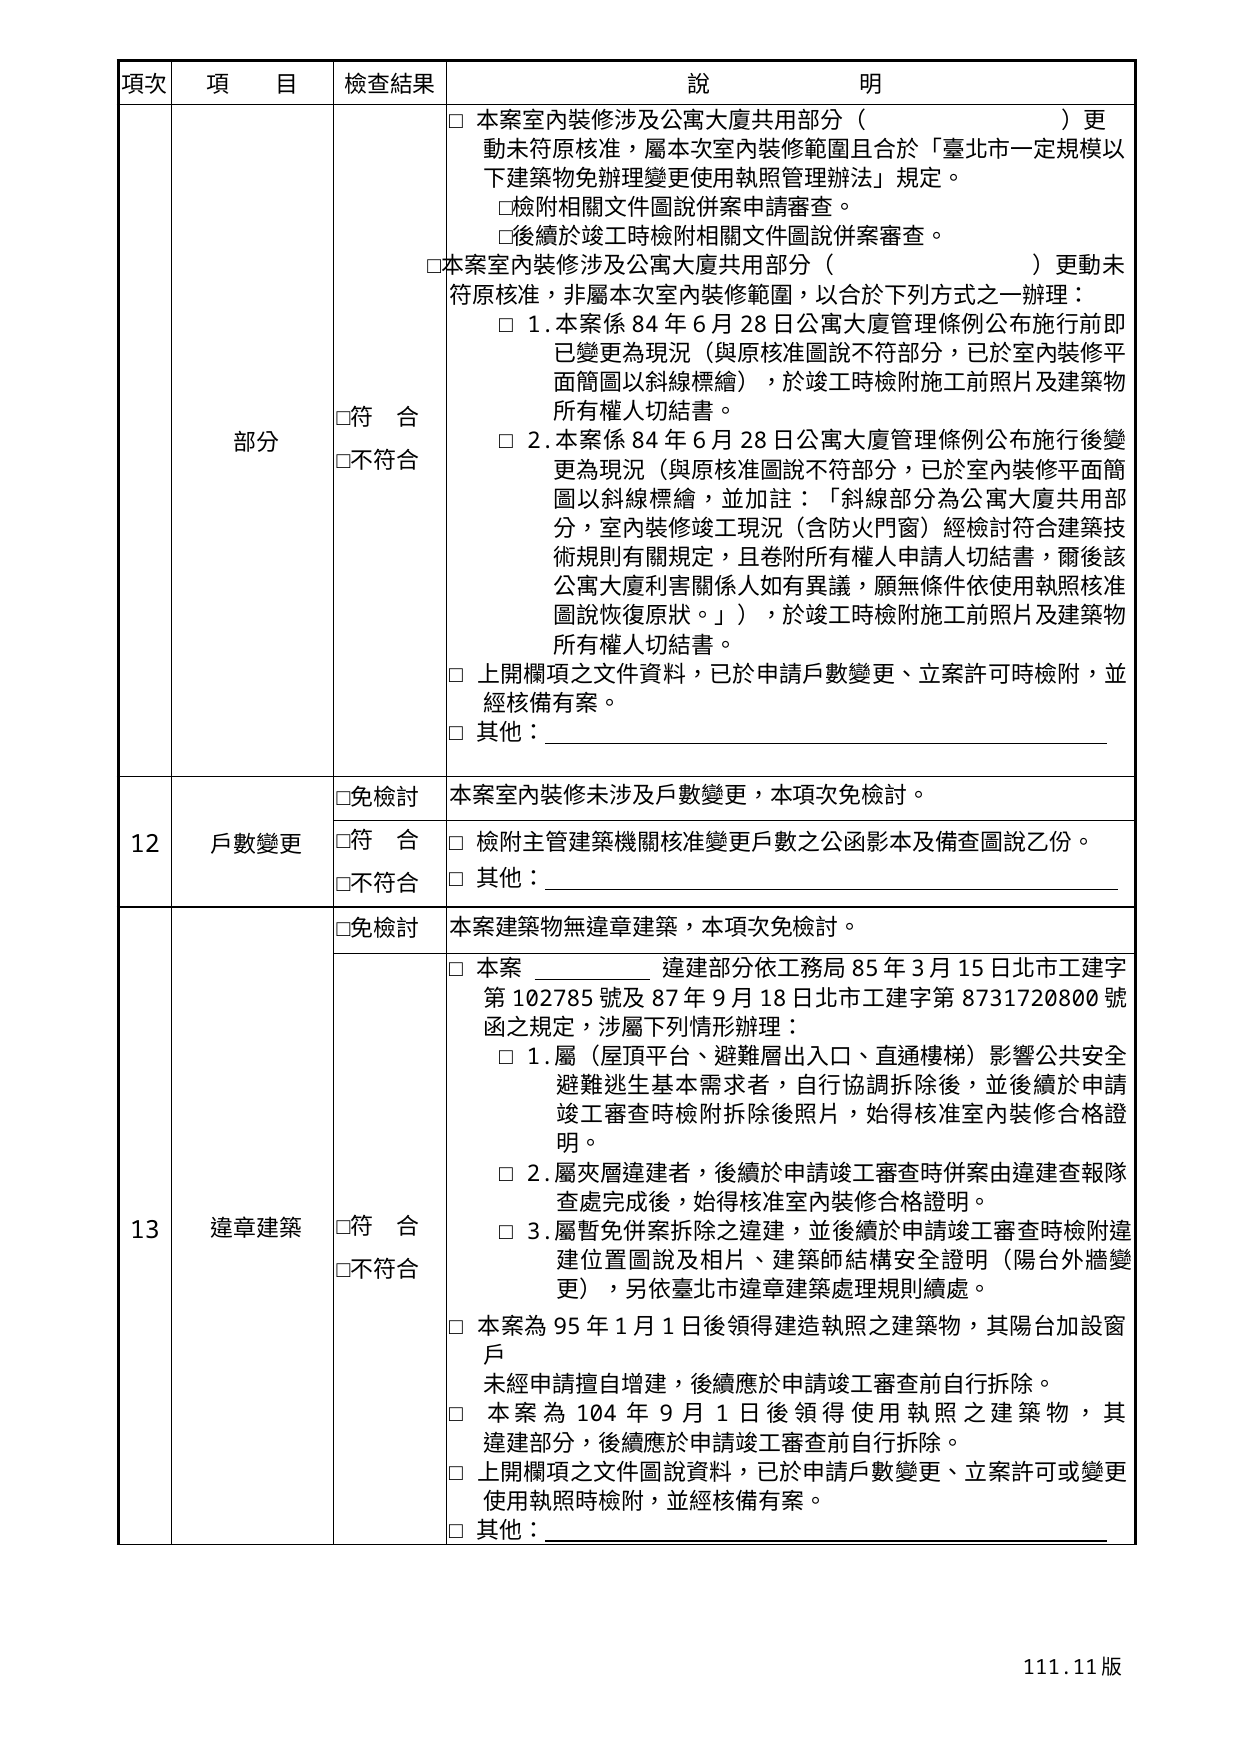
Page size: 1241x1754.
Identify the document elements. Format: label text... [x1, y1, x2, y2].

table_cell 戶數變更 [172, 777, 333, 906]
table_cell □ 檢附主管建築機關核准變更戶數之公函影本及備查圖說乙份。 □ 其他： [447, 821, 1134, 906]
table_header 說 明 [447, 62, 1134, 104]
table_header 項 目 [172, 62, 333, 104]
table_cell □ 本案室內裝修涉及公寓大廈共用部分（ ）更動未符原核准，屬本次室內裝修範圍且合於「臺北市一定規模以下建築物免辦理變更使用執照管理辦法」規定。 □檢附相關文件圖說併案申請審查。 □後續於竣工時檢附相關文件圖說併案審查。 □本案室內裝修涉及公寓大廈共用部分（ ）更動未符原核准，非屬本次室內裝修範圍，以合於下列方式之一辦理： □ 1.本案係84年6月28日公寓大廈管理條例公布施行前即已變更為現況（與原核准圖說不符部分，已於室內裝修平面簡圖以斜線標繪），於竣工時檢附施工前照片及建築物所有權人切結書。 □ 2.本案係84年6月28日公寓大廈管理條例公布施行後變更為現況（與原核准圖說不符部分，已於室內裝修平面簡圖以斜線標繪，並加註：「斜線部分為公寓大廈共用部分，室內裝修竣工現況（含防火門窗）經檢討符合建築技術規則有關規定，且卷附所有權人申請人切結書，爾後該公寓大廈利害關係人如有異議，願無條件依使用執照核准圖說恢復原狀。」），於竣工時檢附施工前照片及建築物所有權人切結書。 □ 上開欄項之文件資料，已於申請戶數變更、立案許可時檢附，並經核備有案。 □ 其他： [447, 105, 1134, 776]
table_cell □免檢討 [334, 777, 446, 819]
table_cell □符 合 □不符合 [334, 821, 446, 906]
table_cell 本案建築物無違章建築，本項次免檢討。 [447, 908, 1134, 952]
table_header 檢查結果 [334, 62, 446, 104]
table_cell 部分 [172, 105, 333, 776]
table_cell 違章建築 [172, 908, 333, 1544]
table_cell □符 合 □不符合 [334, 954, 446, 1544]
table_cell □免檢討 [334, 908, 446, 952]
table_cell 本案室內裝修未涉及戶數變更，本項次免檢討。 [447, 777, 1134, 819]
table_cell [120, 105, 171, 776]
table_cell 12 [120, 777, 171, 906]
table_cell □符 合 □不符合 [334, 105, 446, 776]
table_header 項次 [120, 62, 171, 104]
table_cell □ 本案 違建部分依工務局85年3月15日北市工建字第102785號及87年9月18日北市工建字第8731720800號函之規定，涉屬下列情形辦理： □ 1.屬（屋頂平台、避難層出入口、直通樓梯）影響公共安全避難逃生基本需求者，自行協調拆除後，並後續於申請竣工審查時檢附拆除後照片，始得核准室內裝修合格證明。 □ 2.屬夾層違建者，後續於申請竣工審查時併案由違建查報隊查處完成後，始得核准室內裝修合格證明。 □ 3.屬暫免併案拆除之違建，並後續於申請竣工審查時檢附違建位置圖說及相片、建築師結構安全證明（陽台外牆變更），另依臺北市違章建築處理規則續處。 □ 本案為95年1月1日後領得建造執照之建築物，其陽台加設窗戶 未經申請擅自增建，後續應於申請竣工審查前自行拆除。 □ 本案為104年9月1日後領得使用執照之建築物，其 違建部分，後續應於申請竣工審查前自行拆除。 □ 上開欄項之文件圖說資料，已於申請戶數變更、立案許可或變更使用執照時檢附，並經核備有案。 □ 其他： [447, 954, 1134, 1544]
table_cell 13 [120, 908, 171, 1544]
